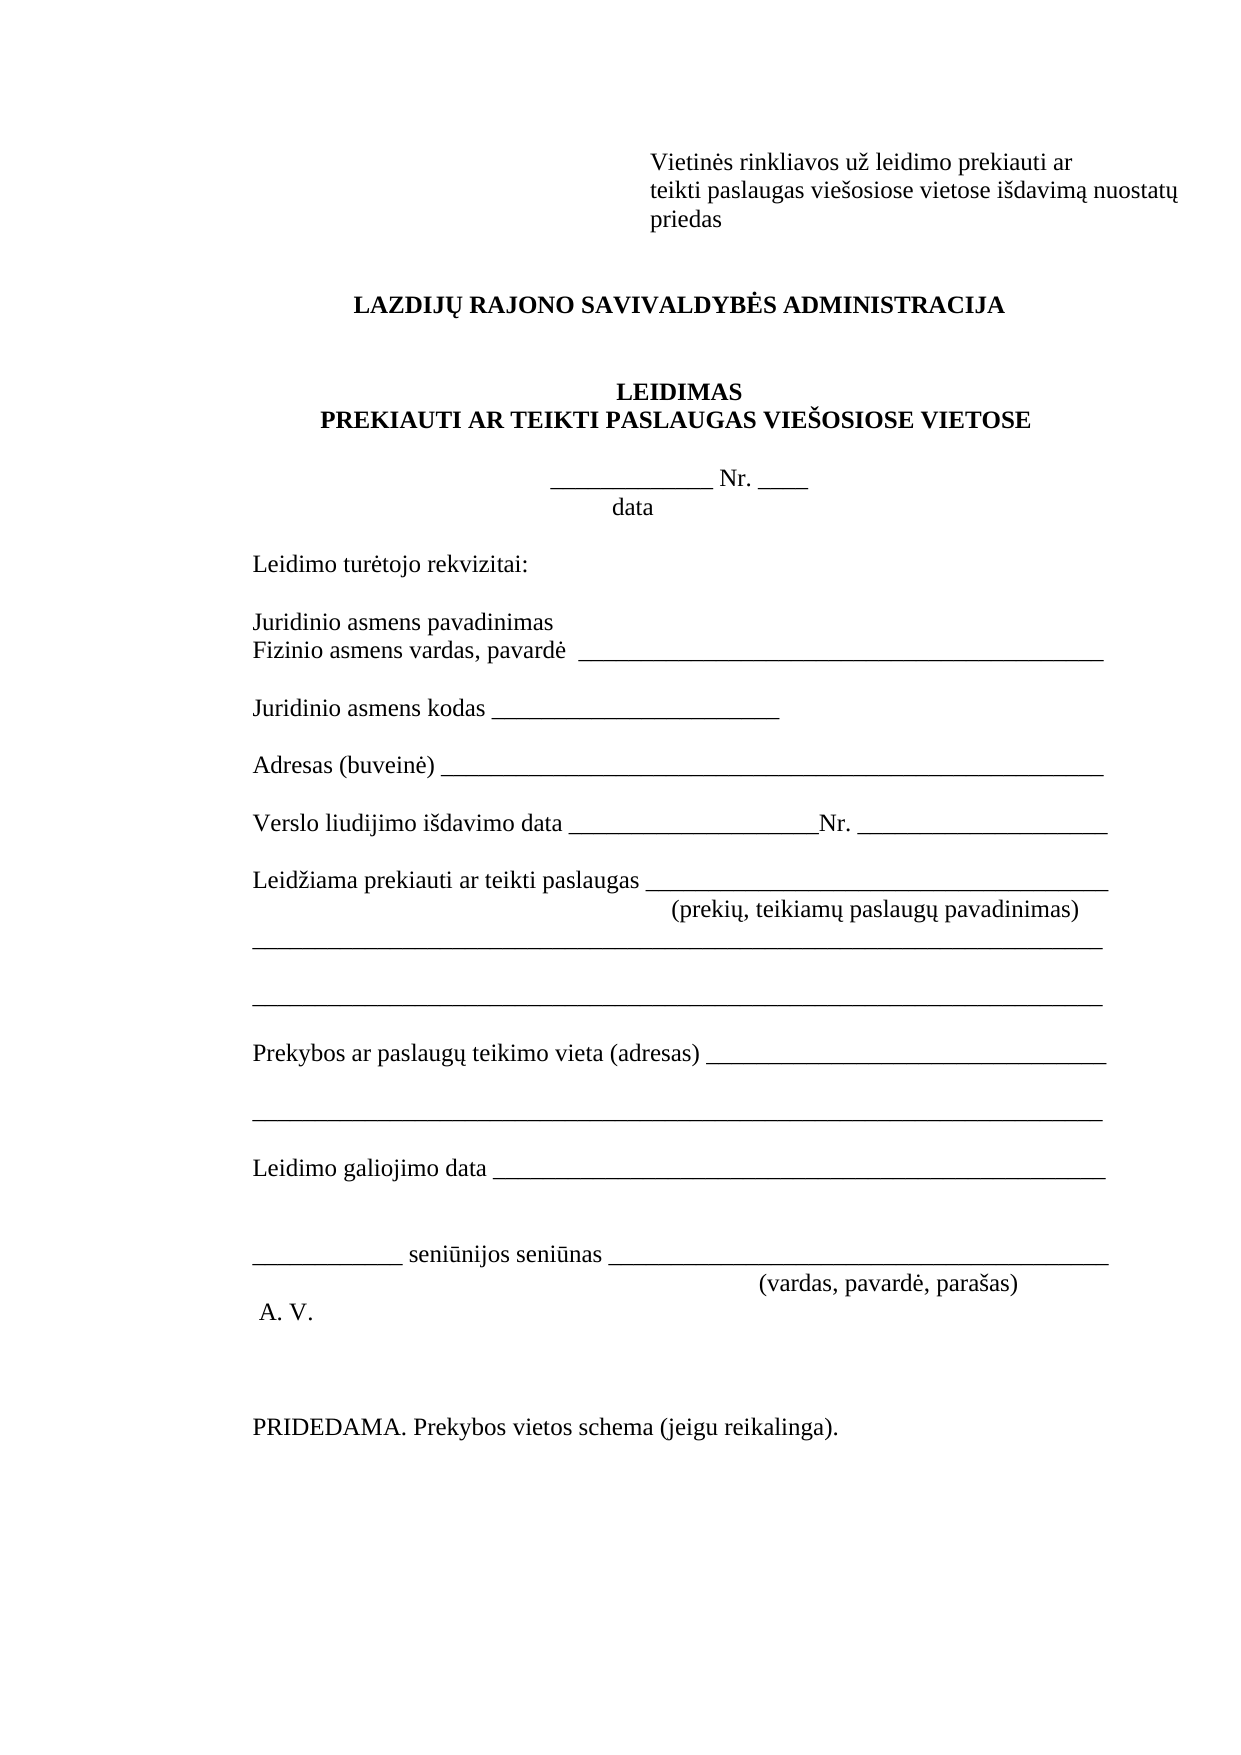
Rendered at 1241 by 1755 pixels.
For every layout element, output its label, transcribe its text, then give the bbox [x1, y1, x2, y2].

text _____________ Nr. ____ [177, 463, 1181, 492]
text A. V. [177, 1297, 1181, 1326]
text ____________ seniūnijos seniūnas ________________________________________ [177, 1239, 1181, 1268]
text Leidžiama prekiauti ar teikti paslaugas _____________________________________ [177, 866, 1181, 894]
text PREKIAUTI AR TEIKTI PASLAUGAS VIEŠOSIOSE VIETOSE [177, 406, 1181, 434]
text ____________________________________________________________________ [177, 1096, 1181, 1124]
text LEIDIMAS [177, 377, 1181, 406]
text Juridinio asmens kodas _______________________ [177, 693, 1181, 722]
text (vardas, pavardė, parašas) [177, 1268, 1181, 1297]
text LAZDIJŲ RAJONO SAVIVALDYBĖS ADMINISTRACIJA [177, 291, 1181, 319]
text Vietinės rinkliavos už leidimo prekiauti ar [650, 147, 1181, 176]
text Adresas (buveinė) _____________________________________________________ [177, 751, 1181, 779]
text ____________________________________________________________________ [177, 981, 1181, 1009]
text Leidimo turėtojo rekvizitai: [177, 549, 1181, 578]
text Juridinio asmens pavadinimas [177, 607, 1181, 636]
text Prekybos ar paslaugų teikimo vieta (adresas) ________________________________ [177, 1038, 1181, 1067]
text Leidimo galiojimo data _________________________________________________ [177, 1153, 1181, 1182]
text (prekių, teikiamų paslaugų pavadinimas) [177, 894, 1181, 923]
text PRIDEDAMA. Prekybos vietos schema (jeigu reikalinga). [177, 1412, 1181, 1441]
text Verslo liudijimo išdavimo data ____________________Nr. ____________________ [177, 808, 1181, 837]
text data [177, 492, 1181, 521]
text teikti paslaugas viešosiose vietose išdavimą nuostatų priedas [650, 176, 1181, 233]
text Fizinio asmens vardas, pavardė __________________________________________ [177, 636, 1181, 664]
text ____________________________________________________________________ [177, 923, 1181, 952]
